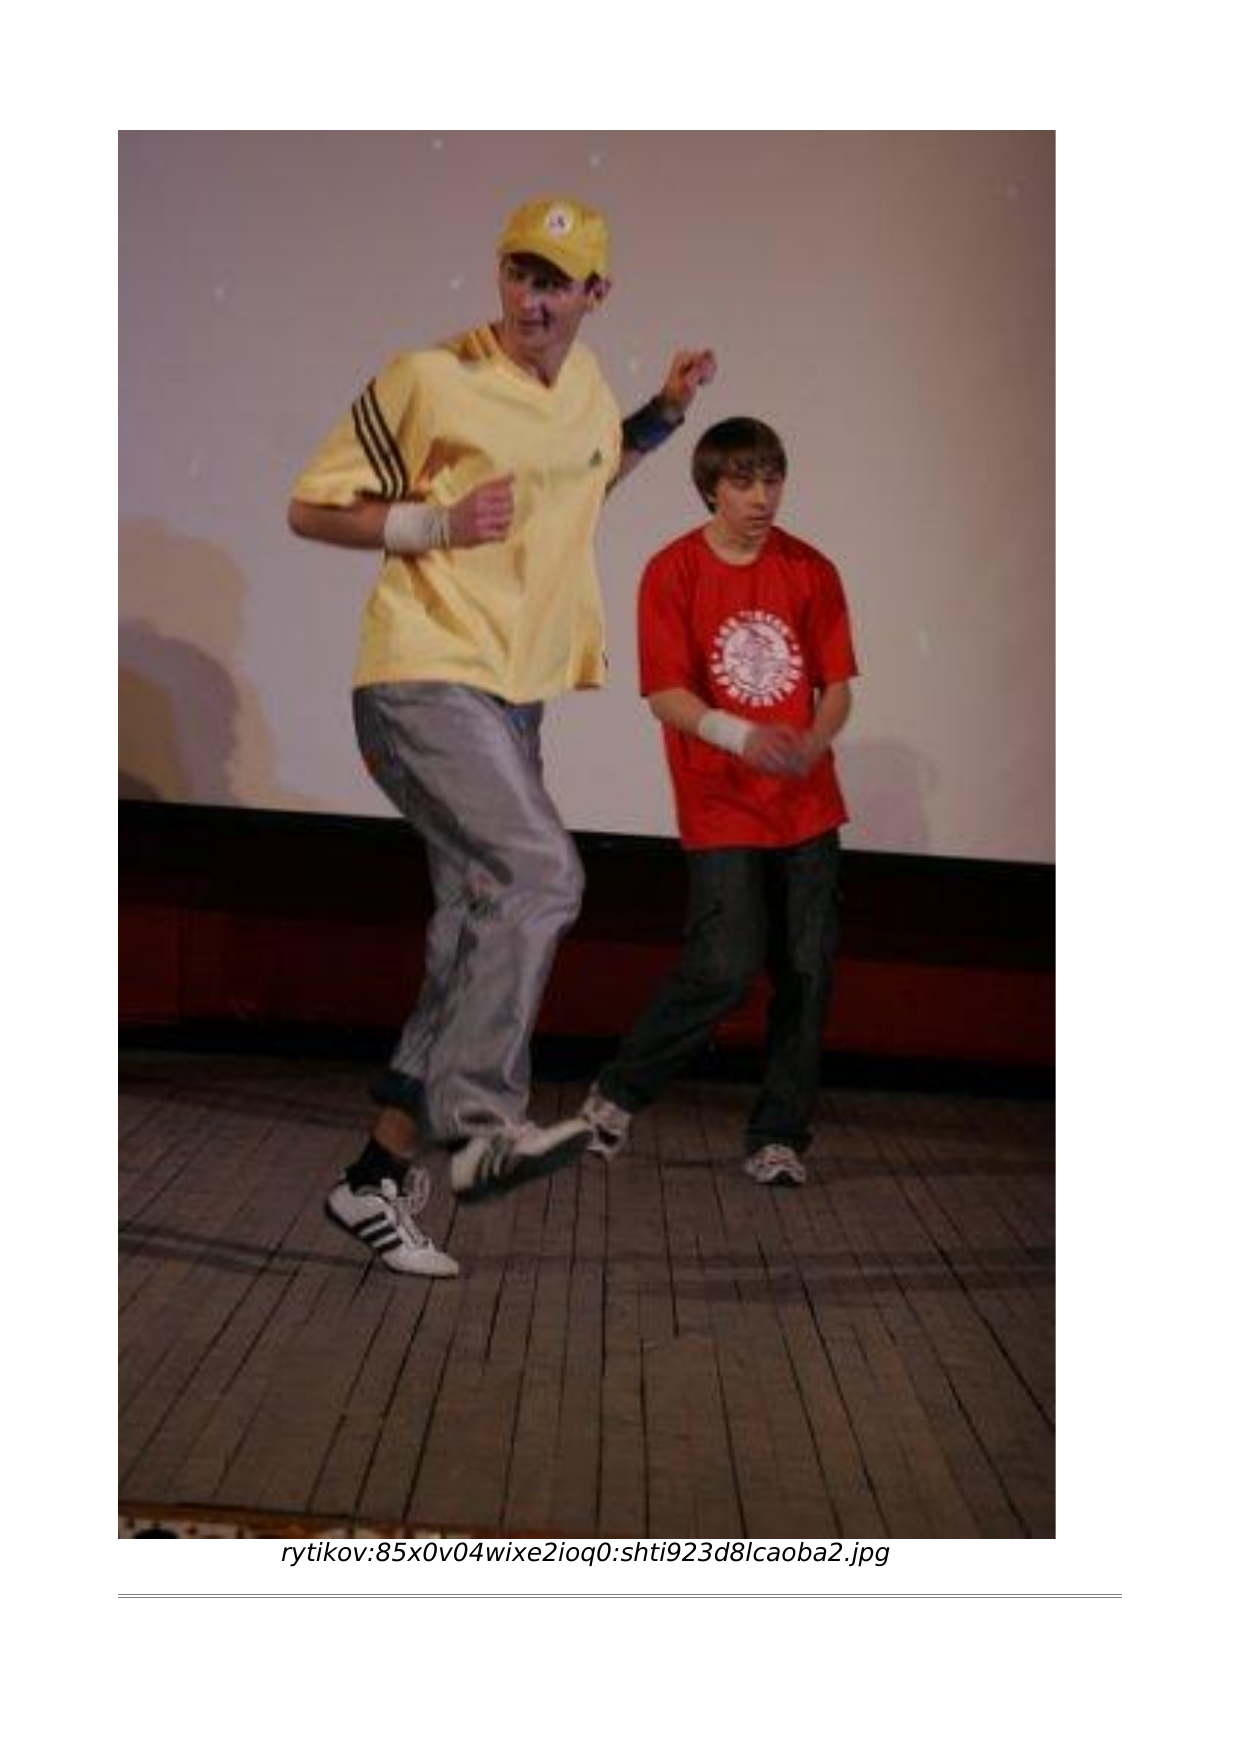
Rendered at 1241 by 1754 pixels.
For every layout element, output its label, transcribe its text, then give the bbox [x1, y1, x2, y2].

picture [118, 130, 1056, 1539]
text rytikov:85x0v04wixe2ioq0:shti923d8lcaoba2.jpg [118, 1539, 1056, 1567]
